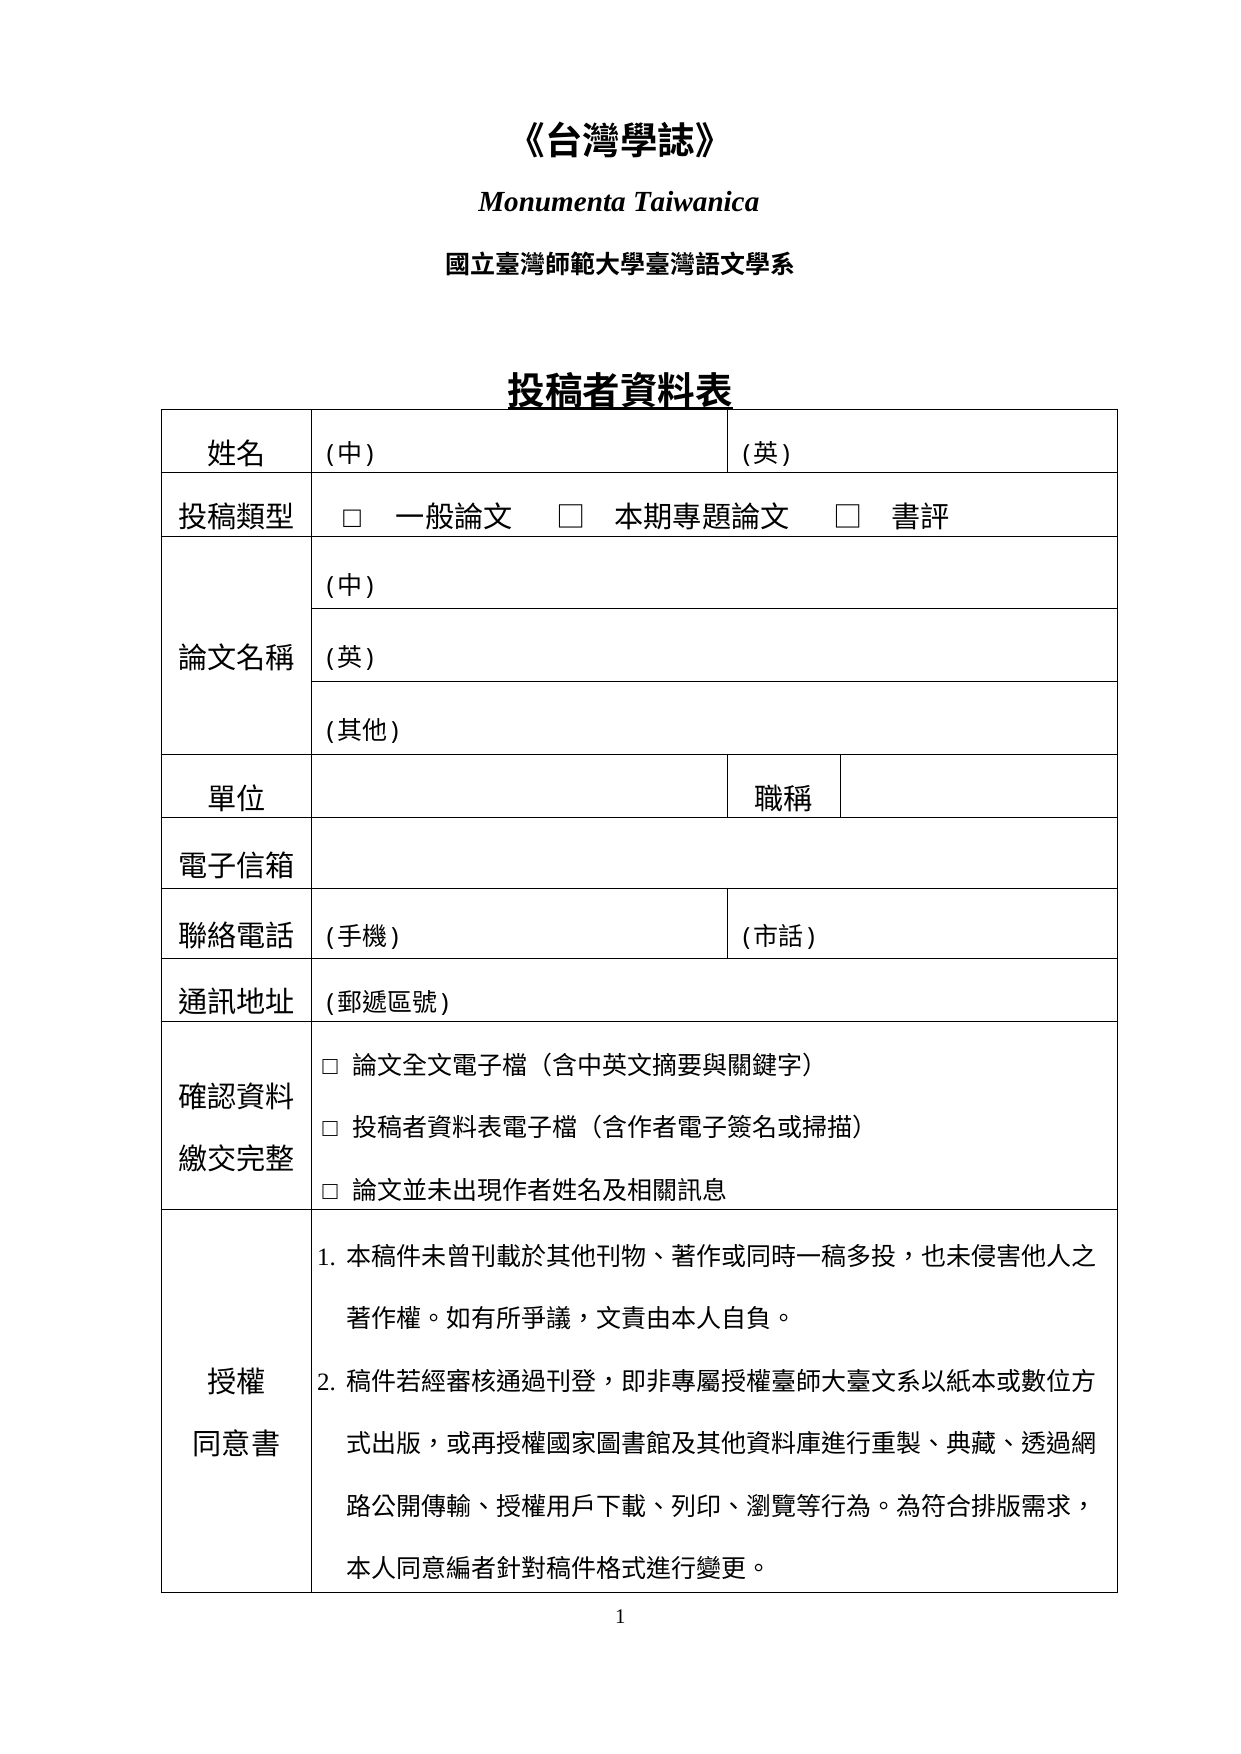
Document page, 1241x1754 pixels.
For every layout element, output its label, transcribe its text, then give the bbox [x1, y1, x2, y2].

table_cell 電子信箱 [162, 818, 311, 888]
text 國立臺灣師範大學臺灣語文學系 [187, 221, 1053, 284]
table_cell (其他) [312, 682, 1117, 754]
table_cell (郵遞區號) [312, 959, 1117, 1021]
table_cell 授權 同意書 [162, 1210, 311, 1591]
table_cell (手機) [312, 889, 727, 958]
table_cell (中) [312, 537, 1117, 608]
table_cell 投稿類型 [162, 473, 311, 536]
text 《台灣學誌》 [187, 96, 1053, 159]
table_cell □ 論文全文電子檔（含中英文摘要與關鍵字） □ 投稿者資料表電子檔（含作者電子簽名或掃描） □ 論文並未出現作者姓名及相關訊息 [312, 1022, 1117, 1209]
table_cell 確認資料繳交完整 [162, 1022, 311, 1209]
table_cell [312, 818, 1117, 888]
table_header (英) [728, 410, 1117, 472]
table_header (中) [312, 410, 727, 472]
table_cell (市話) [728, 889, 1117, 958]
table_cell [841, 755, 1117, 817]
table_cell (英) [312, 609, 1117, 681]
table_cell 論文名稱 [162, 537, 311, 754]
table_cell 本稿件未曾刊載於其他刊物、著作或同時一稿多投，也未侵害他人之著作權。如有所爭議，文責由本人自負。 稿件若經審核通過刊登，即非專屬授權臺師大臺文系以紙本或數位方式出版，或再授權國家圖書館及其他資料庫進行重製、典藏、透過網路公開傳輸、授權用戶下載、列印、瀏覽等行為。為符合排版需求，本人同意編者針對稿件格式進行變更。 稿件若為二人以上之共同著作，本人確已通知其他共同著作人本授權事宜，且獲得共同著作人全體同意授權代為簽署本授權同意書。 作者簽名： 年 月 日 [312, 1210, 1117, 1591]
table_cell 職稱 [728, 755, 840, 817]
table_cell □ 一般論文 □ 本期專題論文 □ 書評 [312, 473, 1117, 536]
table_cell 聯絡電話 [162, 889, 311, 958]
table_cell 單位 [162, 755, 311, 817]
table_cell [312, 755, 727, 817]
table_cell 通訊地址 [162, 959, 311, 1021]
text 投稿者資料表 [187, 346, 1053, 409]
text Monumenta Taiwanica [187, 159, 1053, 221]
table_header 姓名 [162, 410, 311, 472]
